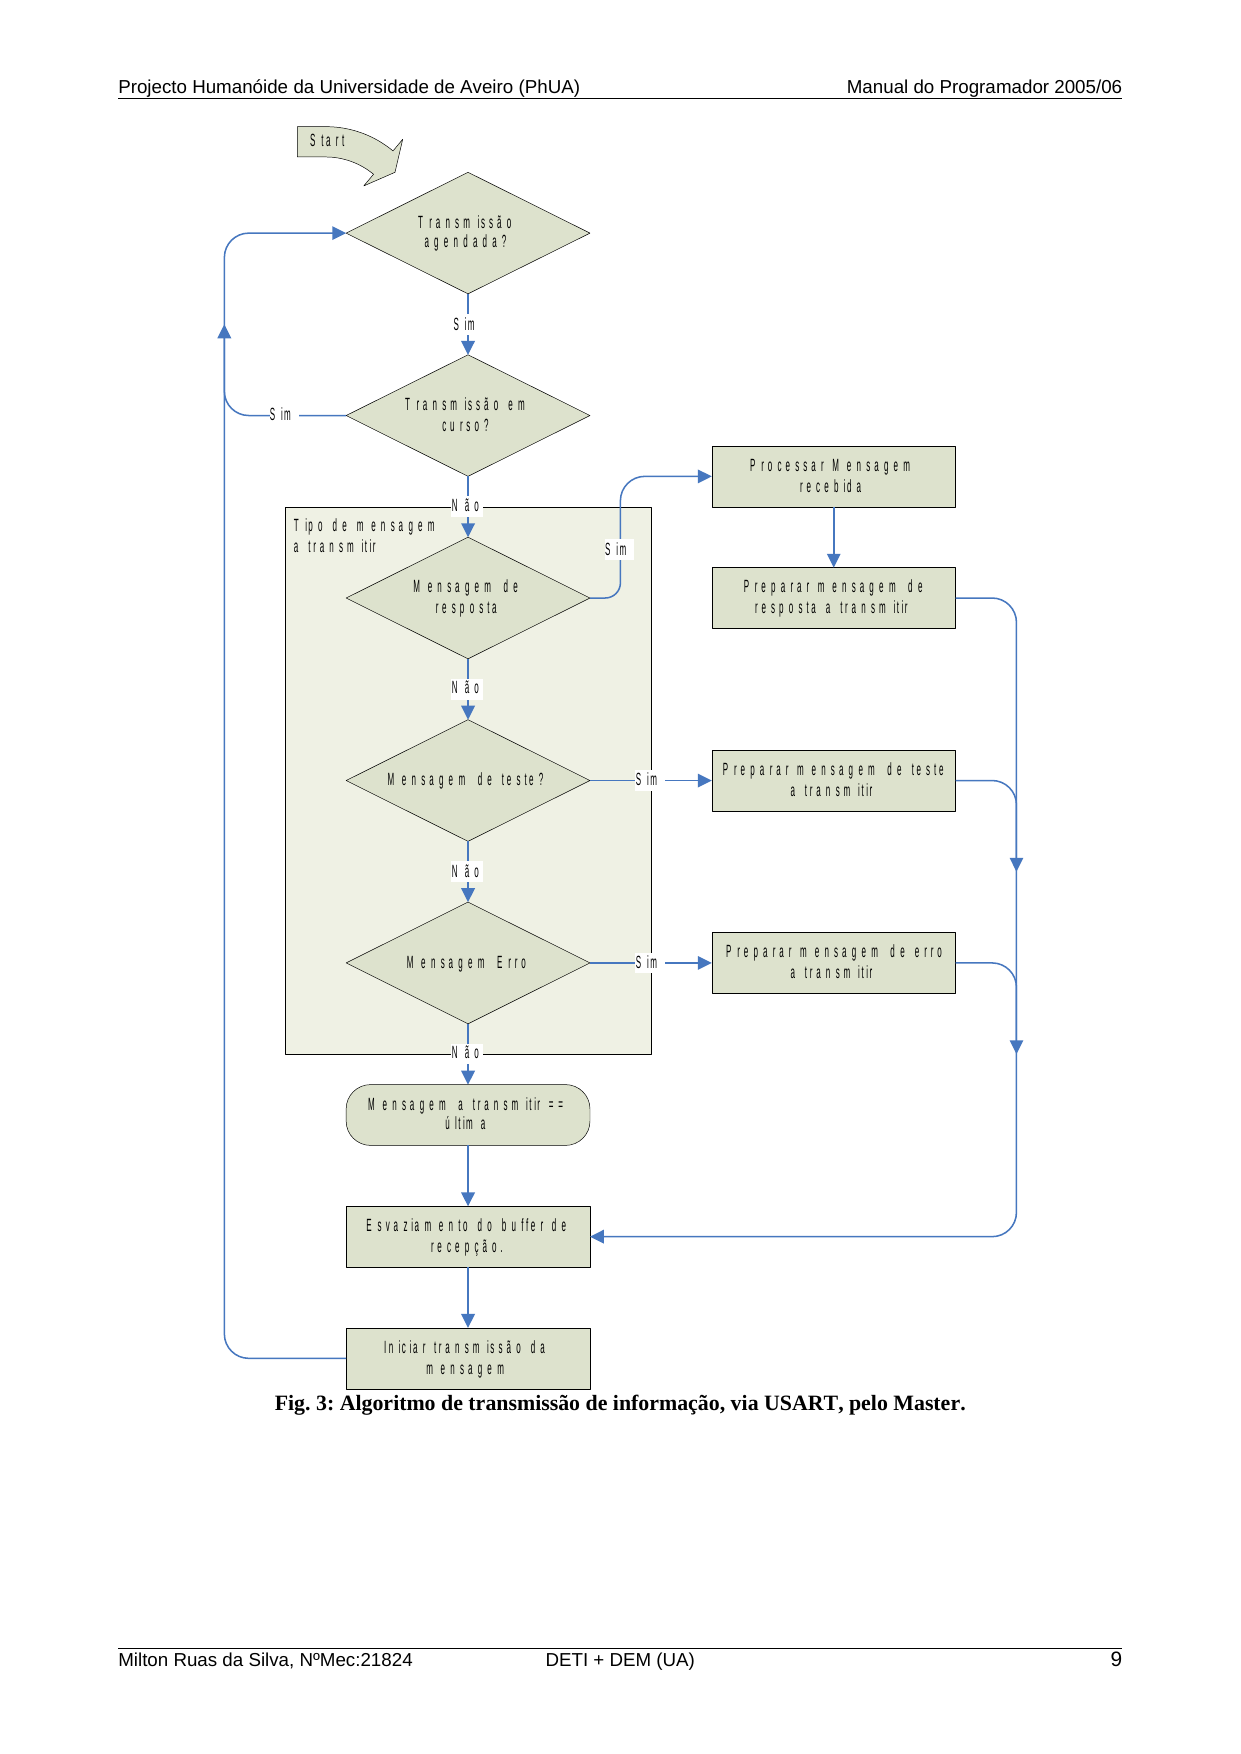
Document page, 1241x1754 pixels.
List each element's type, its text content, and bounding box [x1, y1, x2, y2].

text Fig. 3: Algoritmo de transmissão de informação, via USART, pelo Master. [215, 124, 1026, 1416]
